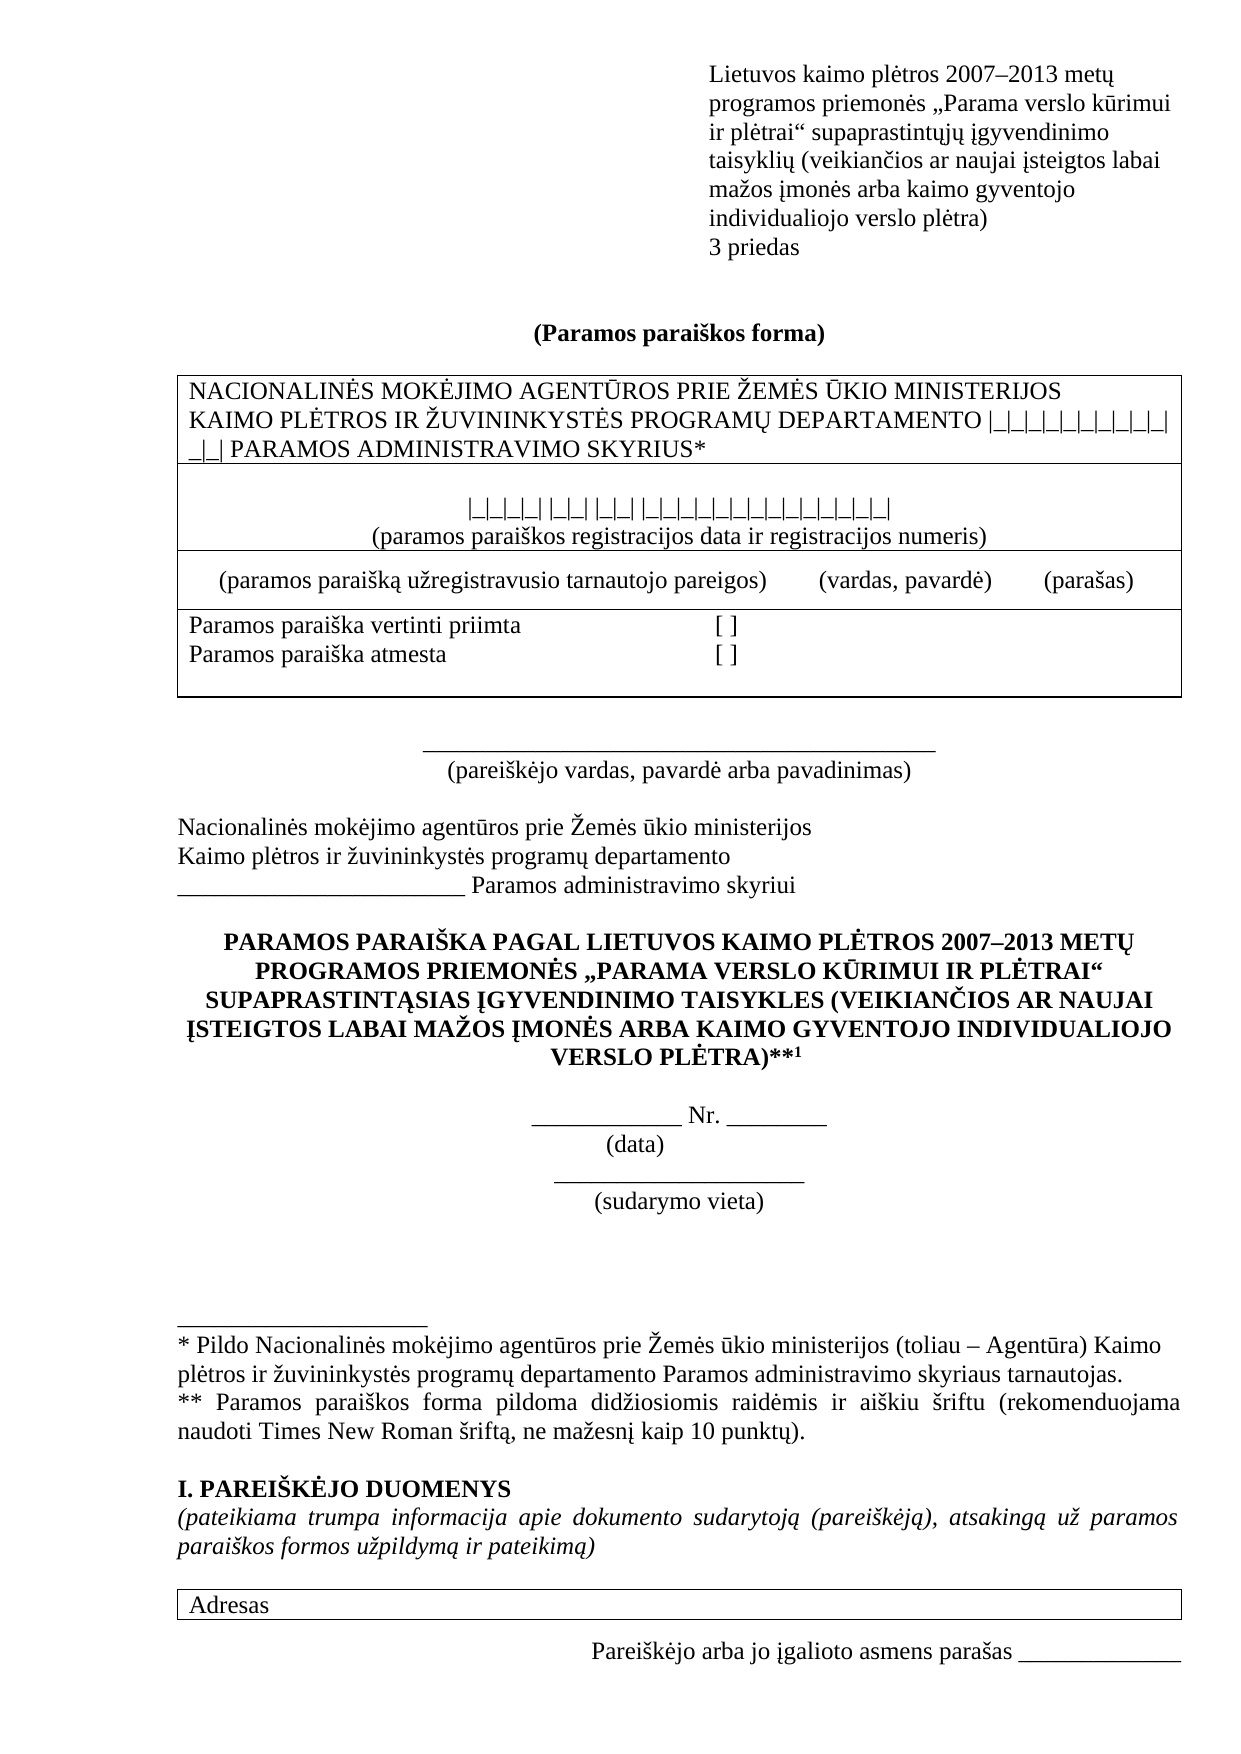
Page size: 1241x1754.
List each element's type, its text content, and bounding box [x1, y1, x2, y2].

table_header NACIONALINĖS MOKĖJIMO AGENTŪROS PRIE ŽEMĖS ŪKIO MINISTERIJOS KAIMO PLĖTROS IR ŽUVININKYSTĖS PROGRAMŲ DEPARTAMENTO |_|_|_|_|_|_|_|_|_|_|_|_| PARAMOS ADMINISTRAVIMO SKYRIUS* [178, 376, 1181, 463]
text (pareiškėjo vardas, pavardė arba pavadinimas) [177, 755, 1181, 784]
text Kaimo plėtros ir žuvininkystės programų departamento [177, 841, 1181, 870]
text ____________ Nr. ________ [177, 1100, 1181, 1129]
text (sudarymo vieta) [177, 1186, 1181, 1215]
table_cell (paramos paraišką užregistravusio tarnautojo pareigos) (vardas, pavardė) (parašas) [178, 551, 1181, 609]
text (pateikiama trumpa informacija apie dokumento sudarytoją (pareiškėją), atsakingą už paramos paraiškos formos užpildymą ir pateikimą) [177, 1502, 1181, 1560]
text ____________________ [177, 1301, 1181, 1330]
text (Paramos paraiškos forma) [177, 318, 1181, 347]
text ** Paramos paraiškos forma pildoma didžiosiomis raidėmis ir aiškiu šriftu (rekomenduojama naudoti Times New Roman šriftą, ne mažesnį kaip 10 punktų). [177, 1387, 1181, 1445]
table_header Adresas [178, 1590, 1181, 1618]
text (data) [88, 1129, 1181, 1157]
table_cell |_|_|_|_| |_|_| |_|_| |_|_|_|_|_|_|_|_|_|_|_|_|_|_| (paramos paraiškos registracijos data ir registracijos numeris) [178, 464, 1181, 550]
text Nacionalinės mokėjimo agentūros prie Žemės ūkio ministerijos [177, 812, 1181, 841]
text ____________________ [177, 1157, 1181, 1186]
text 3 priedas [709, 232, 1181, 260]
text _______________________ Paramos administravimo skyriui [177, 870, 1181, 899]
text _________________________________________ [177, 726, 1181, 755]
text I. PAREIŠKĖJO DUOMENYS [177, 1474, 1181, 1502]
table_cell Paramos paraiška vertinti priimta [ ] Paramos paraiška atmesta [ ] [178, 610, 1181, 696]
text Lietuvos kaimo plėtros 2007–2013 metų [709, 59, 1181, 88]
text * Pildo Nacionalinės mokėjimo agentūros prie Žemės ūkio ministerijos (toliau – Agentūra) Kaimo plėtros ir žuvininkystės programų departamento Paramos administravimo skyriaus tarnautojas. [177, 1330, 1181, 1387]
text PARAMOS PARAIŠKA PAGAL LIETUVOS KAIMO PLĖTROS 2007–2013 METŲ PROGRAMOS PRIEMONĖS „PARAMA VERSLO KŪRIMUI IR PLĖTRAI“ SUPAPRASTINTĄSIAS ĮGYVENDINIMO TAISYKLES (VEIKIANČIOS AR NAUJAI ĮSTEIGTOS LABAI MAŽOS ĮMONĖS ARBA KAIMO GYVENTOJO INDIVIDUALIOJO VERSLO PLĖTRA)**1 [177, 927, 1181, 1071]
text programos priemonės „Parama verslo kūrimui ir plėtrai“ supaprastintųjų įgyvendinimo taisyklių (veikiančios ar naujai įsteigtos labai mažos įmonės arba kaimo gyventojo individualiojo verslo plėtra) [709, 88, 1181, 232]
